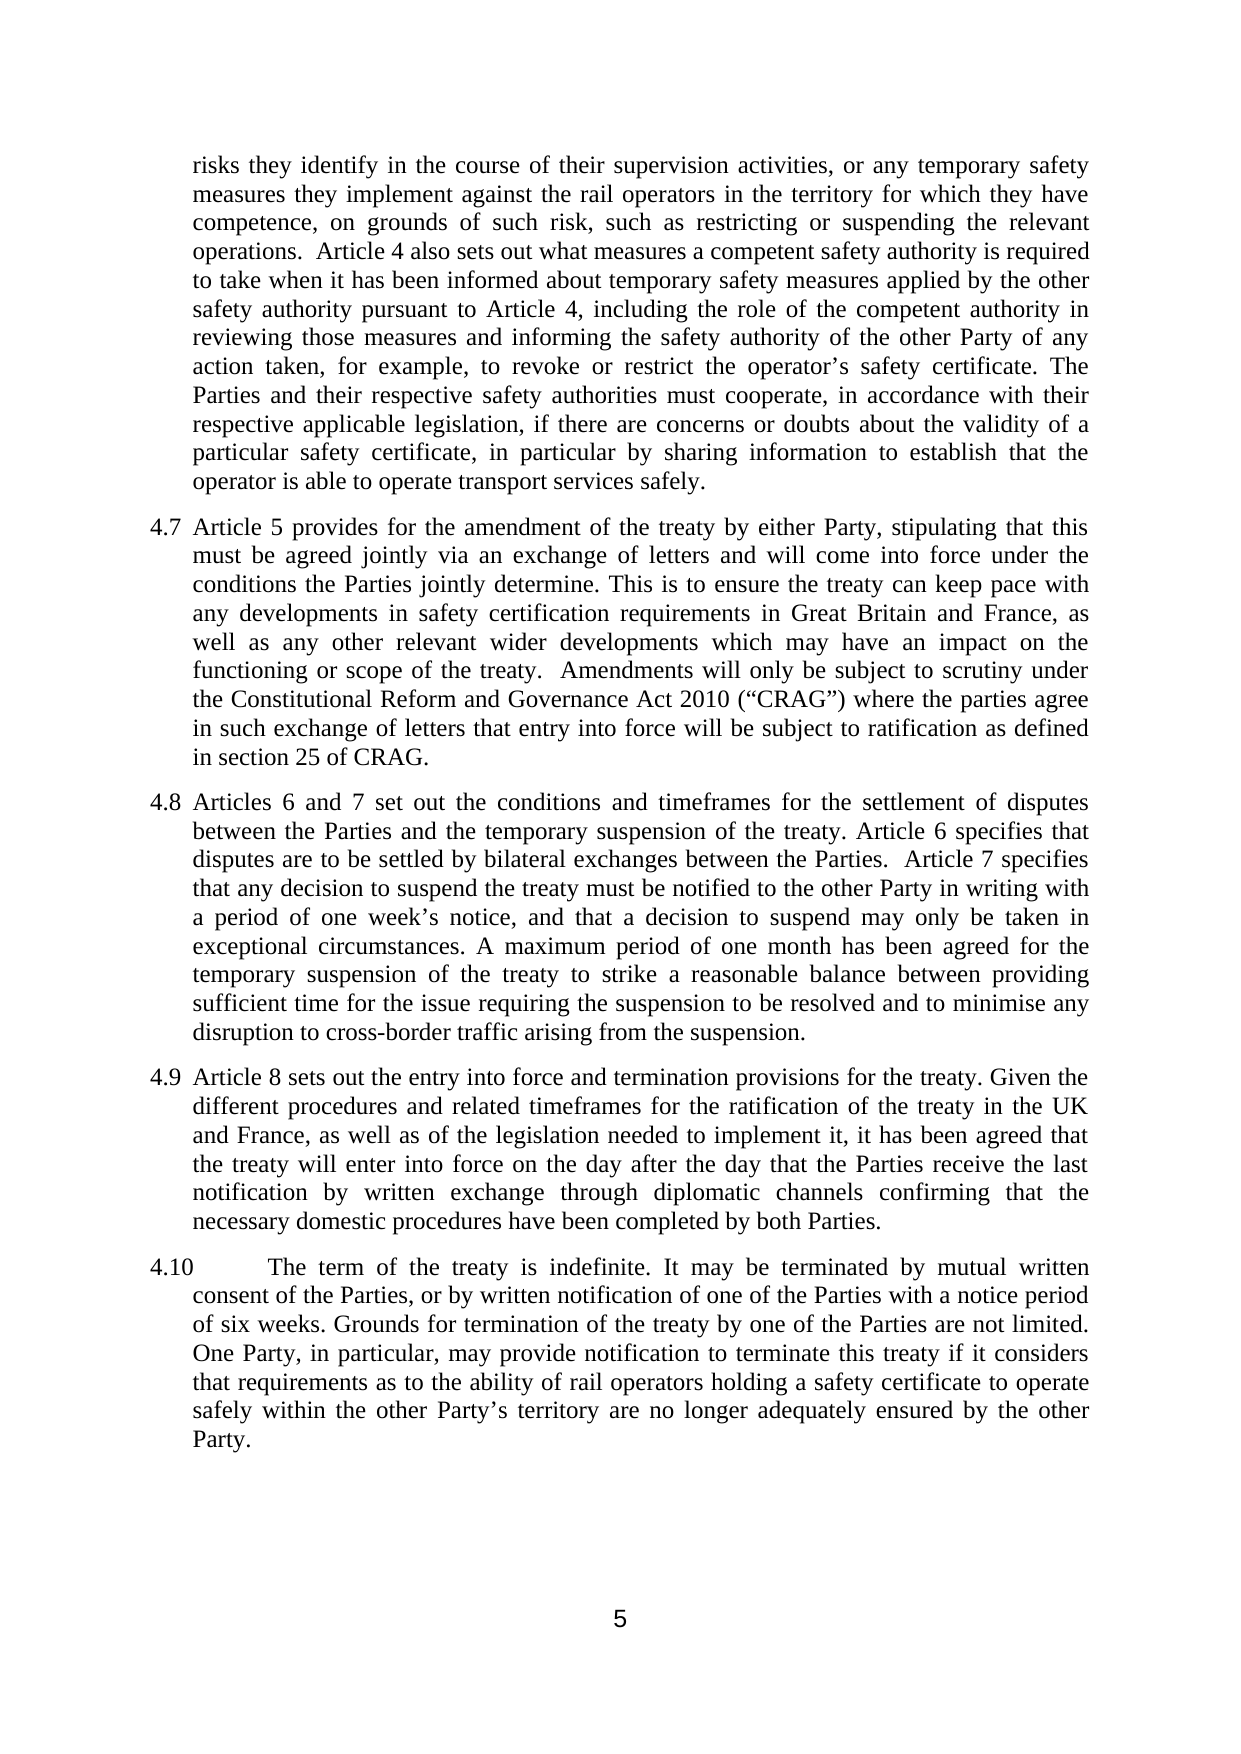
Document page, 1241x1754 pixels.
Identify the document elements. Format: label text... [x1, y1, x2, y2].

list Article 5 provides for the amendment of the treaty by either Party, stipulating that this must be agreed jointly via an exchange of letters and will come into force under the conditions the Parties jointly determine. This is to ensure the treaty can keep pace with any developments in safety certification requirements in Great Britain and France, as well as any other relevant wider developments which may have an impact on the functioning or scope of the treaty. Amendments will only be subject to scrutiny under the Constitutional Reform and Governance Act 2010 (“CRAG”) where the parties agree in such exchange of letters that entry into force will be subject to ratification as defined in section 25 of CRAG. [150, 512, 1090, 770]
list The term of the treaty is indefinite. It may be terminated by mutual written consent of the Parties, or by written notification of one of the Parties with a notice period of six weeks. Grounds for termination of the treaty by one of the Parties are not limited. One Party, in particular, may provide notification to terminate this treaty if it considers that requirements as to the ability of rail operators holding a safety certificate to operate safely within the other Party’s territory are no longer adequately ensured by the other Party. [150, 1252, 1090, 1453]
list Articles 6 and 7 set out the conditions and timeframes for the settlement of disputes between the Parties and the temporary suspension of the treaty. Article 6 specifies that disputes are to be settled by bilateral exchanges between the Parties. Article 7 specifies that any decision to suspend the treaty must be notified to the other Party in writing with a period of one week’s notice, and that a decision to suspend may only be taken in exceptional circumstances. A maximum period of one month has been agreed for the temporary suspension of the treaty to strike a reasonable balance between providing sufficient time for the issue requiring the suspension to be resolved and to minimise any disruption to cross-border traffic arising from the suspension. [150, 787, 1090, 1046]
list Article 8 sets out the entry into force and termination provisions for the treaty. Given the different procedures and related timeframes for the ratification of the treaty in the UK and France, as well as of the legislation needed to implement it, it has been agreed that the treaty will enter into force on the day after the day that the Parties receive the last notification by written exchange through diplomatic channels confirming that the necessary domestic procedures have been completed by both Parties. [150, 1062, 1090, 1235]
list risks they identify in the course of their supervision activities, or any temporary safety measures they implement against the rail operators in the territory for which they have competence, on grounds of such risk, such as restricting or suspending the relevant operations. Article 4 also sets out what measures a competent safety authority is required to take when it has been informed about temporary safety measures applied by the other safety authority pursuant to Article 4, including the role of the competent authority in reviewing those measures and informing the safety authority of the other Party of any action taken, for example, to revoke or restrict the operator’s safety certificate. The Parties and their respective safety authorities must cooperate, in accordance with their respective applicable legislation, if there are concerns or doubts about the validity of a particular safety certificate, in particular by sharing information to establish that the operator is able to operate transport services safely. [150, 150, 1090, 495]
